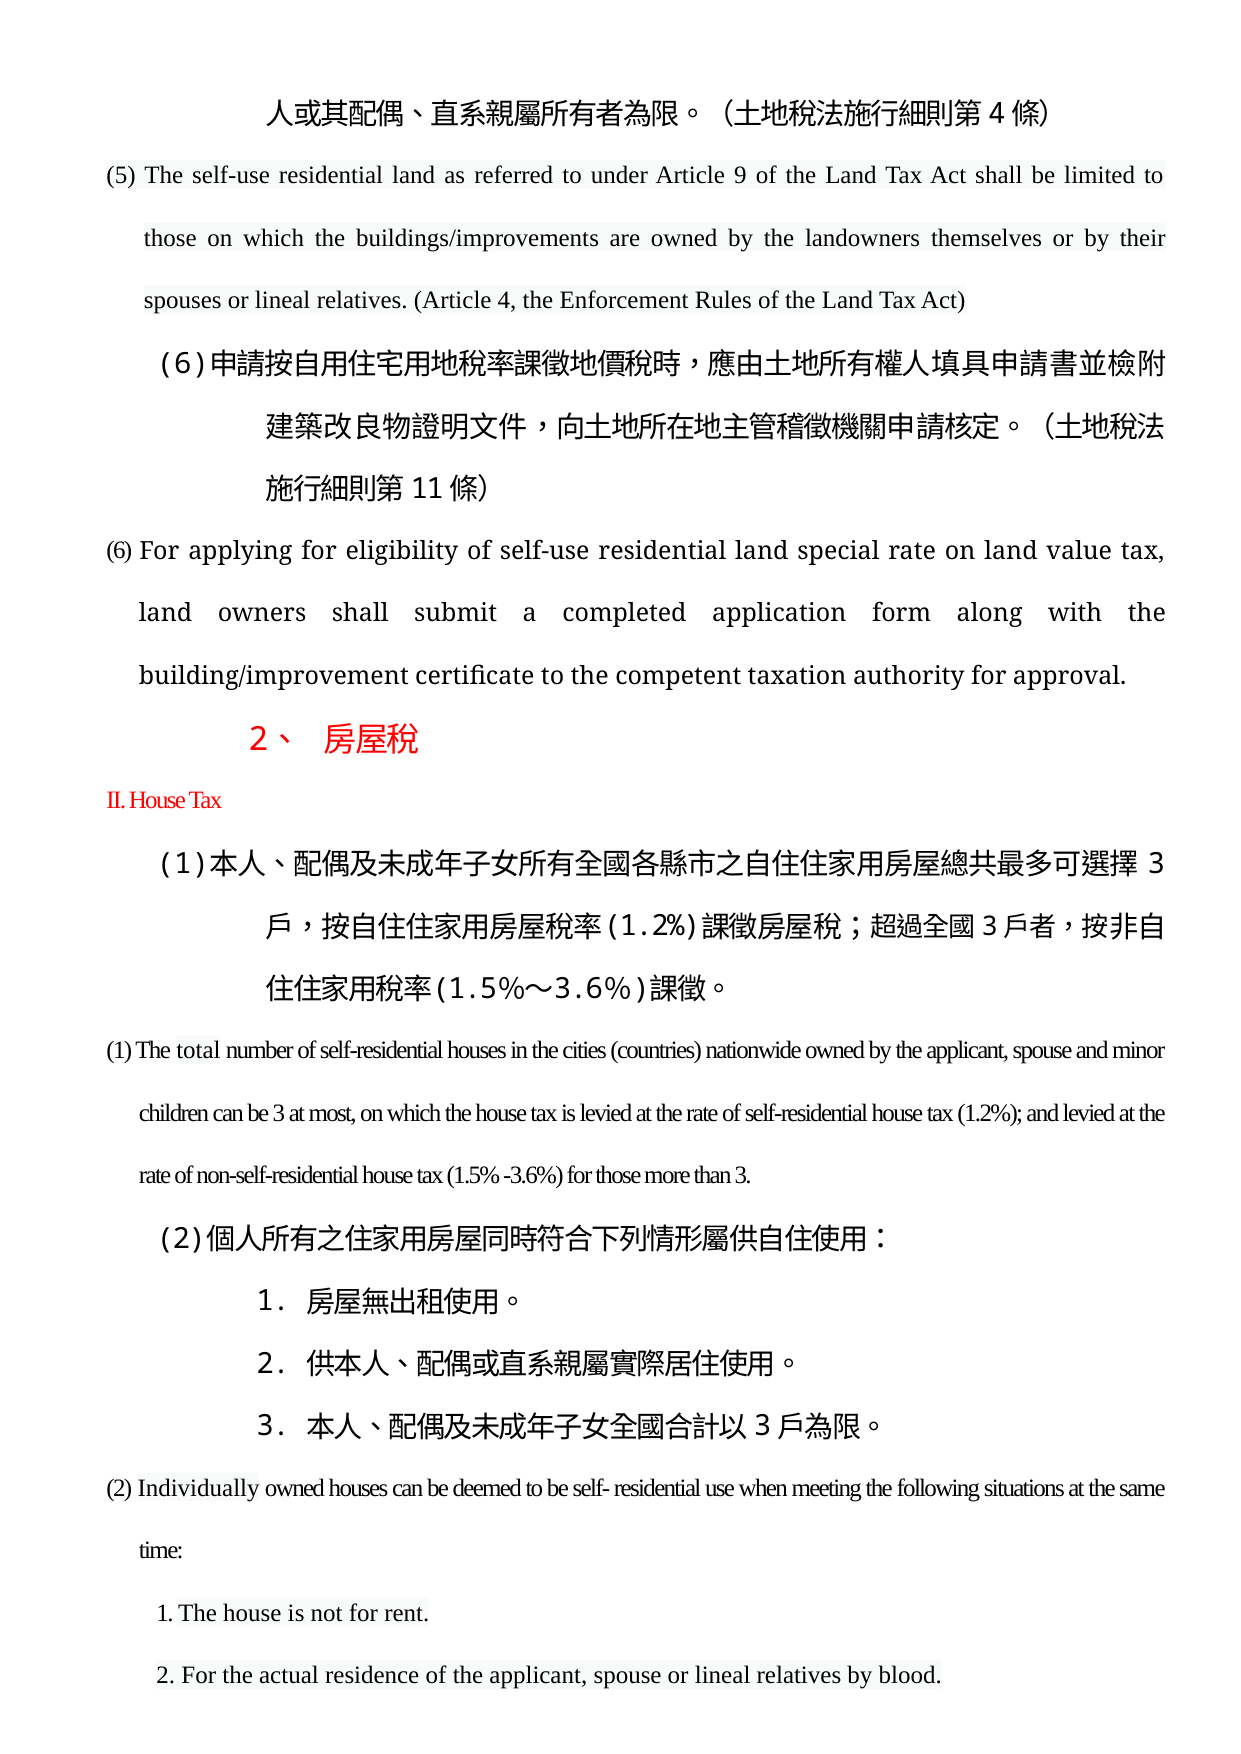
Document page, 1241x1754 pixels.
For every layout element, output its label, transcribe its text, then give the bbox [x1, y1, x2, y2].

list 本人、配偶及未成年子女全國合計以3戶為限。 [256, 1383, 1166, 1445]
list 本人、配偶及未成年子女所有全國各縣市之自住住家用房屋總共最多可選擇3戶，按自住住家用房屋稅率(1.2%)課徵房屋稅；超過全國3戶者，按非自住住家用稅率(1.5％～3.6％)課徵。 [156, 820, 1166, 1008]
text 2. For the actual residence of the applicant, spouse or lineal relatives by blood. [156, 1633, 1166, 1695]
text 1. The house is not for rent. [156, 1570, 1166, 1633]
list 供本人、配偶或直系親屬實際居住使用。 [256, 1320, 1166, 1383]
list 房屋稅 [248, 695, 1166, 758]
text II. House Tax [106, 758, 1166, 820]
text (5) The self-use residential land as referred to under Article 9 of the Land Tax Act shall be limited to those on which the buildings/improvements are owned by the landowners themselves or by their spouses or lineal relatives. (Article 4, the Enforcement Rules of the Land Tax Act) [106, 133, 1166, 320]
text (6) For applying for eligibility of self-use residential land special rate on land value tax, land owners shall submit a completed application form along with the building/improvement certificate to the competent taxation authority for approval. [106, 508, 1166, 695]
list 個人所有之住家用房屋同時符合下列情形屬供自住使用： [156, 1195, 1166, 1258]
text (1) The total number of self-residential houses in the cities (countries) nationwide owned by the applicant, spouse and minor children can be 3 at most, on which the house tax is levied at the rate of self-residential house tax (1.2%); and levied at the rate of non-self-residential house tax (1.5% -3.6%) for those more than 3. [106, 1008, 1166, 1195]
list 房屋無出租使用。 [256, 1258, 1166, 1320]
list 人或其配偶、直系親屬所有者為限。（土地稅法施行細則第4條） [156, 70, 1166, 133]
text (2) Individually owned houses can be deemed to be self- residential use when meeting the following situations at the same time: [106, 1445, 1166, 1570]
list 申請按自用住宅用地稅率課徵地價稅時，應由土地所有權人填具申請書並檢附建築改良物證明文件，向土地所在地主管稽徵機關申請核定。（土地稅法施行細則第11條） [156, 320, 1166, 508]
